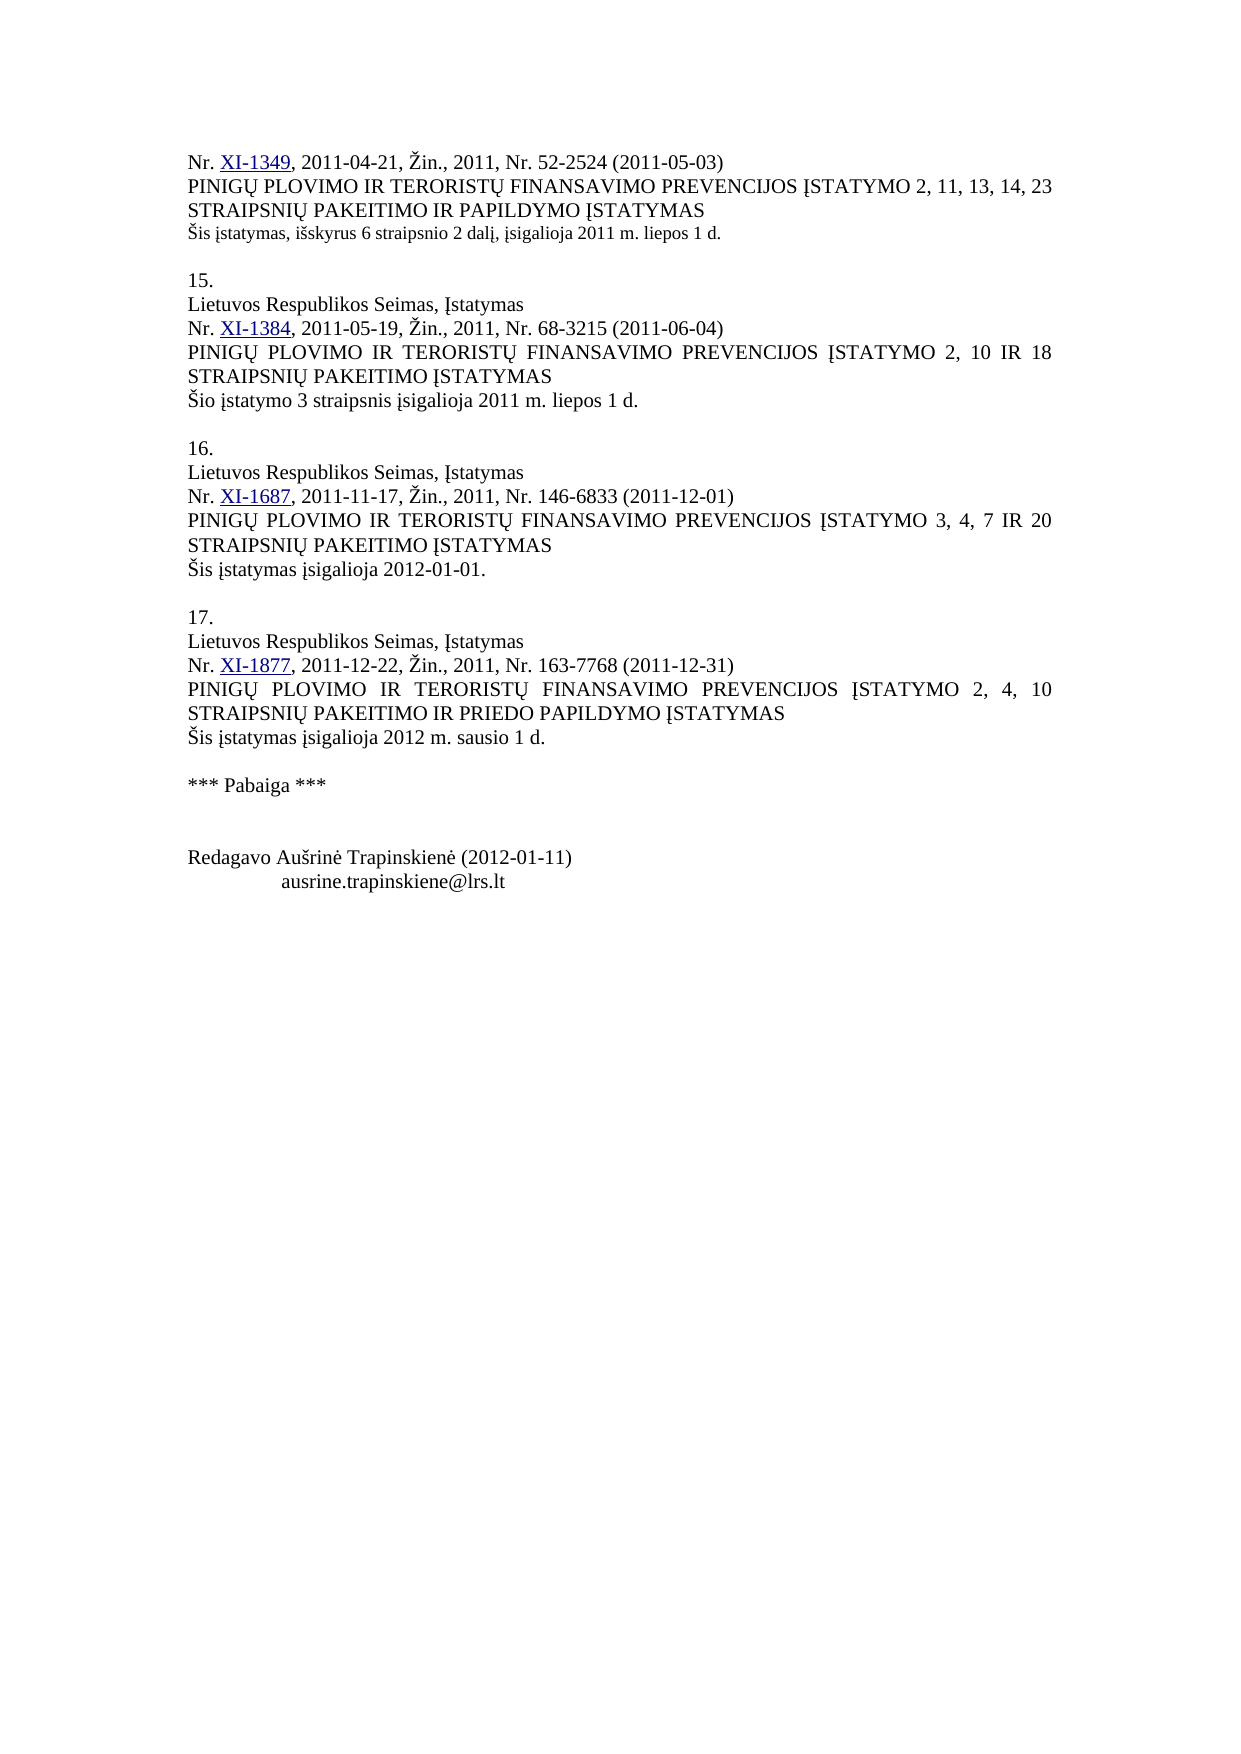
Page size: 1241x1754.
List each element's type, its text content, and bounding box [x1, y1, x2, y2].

text ausrine.trapinskiene@lrs.lt [187, 869, 1053, 893]
text PINIGŲ PLOVIMO IR TERORISTŲ FINANSAVIMO PREVENCIJOS ĮSTATYMO 2, 11, 13, 14, 23 STRAIPSNIŲ PAKEITIMO IR PAPILDYMO ĮSTATYMAS [187, 174, 1053, 222]
text Lietuvos Respublikos Seimas, Įstatymas [187, 460, 1053, 484]
text Nr. XI-1349, 2011-04-21, Žin., 2011, Nr. 52-2524 (2011-05-03) [187, 150, 1053, 174]
text PINIGŲ PLOVIMO IR TERORISTŲ FINANSAVIMO PREVENCIJOS ĮSTATYMO 2, 4, 10 STRAIPSNIŲ PAKEITIMO IR PRIEDO PAPILDYMO ĮSTATYMAS [187, 677, 1053, 725]
text Lietuvos Respublikos Seimas, Įstatymas [187, 292, 1053, 316]
text Nr. XI-1687, 2011-11-17, Žin., 2011, Nr. 146-6833 (2011-12-01) [187, 484, 1053, 508]
text Redagavo Aušrinė Trapinskienė (2012-01-11) [187, 845, 1053, 869]
text PINIGŲ PLOVIMO IR TERORISTŲ FINANSAVIMO PREVENCIJOS ĮSTATYMO 3, 4, 7 IR 20 STRAIPSNIŲ PAKEITIMO ĮSTATYMAS [187, 508, 1053, 557]
text Šis įstatymas, išskyrus 6 straipsnio 2 dalį, įsigalioja 2011 m. liepos 1 d. [187, 222, 1053, 244]
text *** Pabaiga *** [187, 773, 1053, 797]
text Nr. XI-1384, 2011-05-19, Žin., 2011, Nr. 68-3215 (2011-06-04) [187, 316, 1053, 340]
text Nr. XI-1877, 2011-12-22, Žin., 2011, Nr. 163-7768 (2011-12-31) [187, 653, 1053, 677]
text 15. [187, 268, 1053, 292]
text PINIGŲ PLOVIMO IR TERORISTŲ FINANSAVIMO PREVENCIJOS ĮSTATYMO 2, 10 IR 18 STRAIPSNIŲ PAKEITIMO ĮSTATYMAS [187, 340, 1053, 388]
text 17. [187, 605, 1053, 629]
text Lietuvos Respublikos Seimas, Įstatymas [187, 629, 1053, 653]
text Šis įstatymas įsigalioja 2012-01-01. [187, 557, 1053, 581]
text Šio įstatymo 3 straipsnis įsigalioja 2011 m. liepos 1 d. [187, 388, 1053, 412]
text 16. [187, 436, 1053, 460]
text Šis įstatymas įsigalioja 2012 m. sausio 1 d. [187, 725, 1053, 749]
